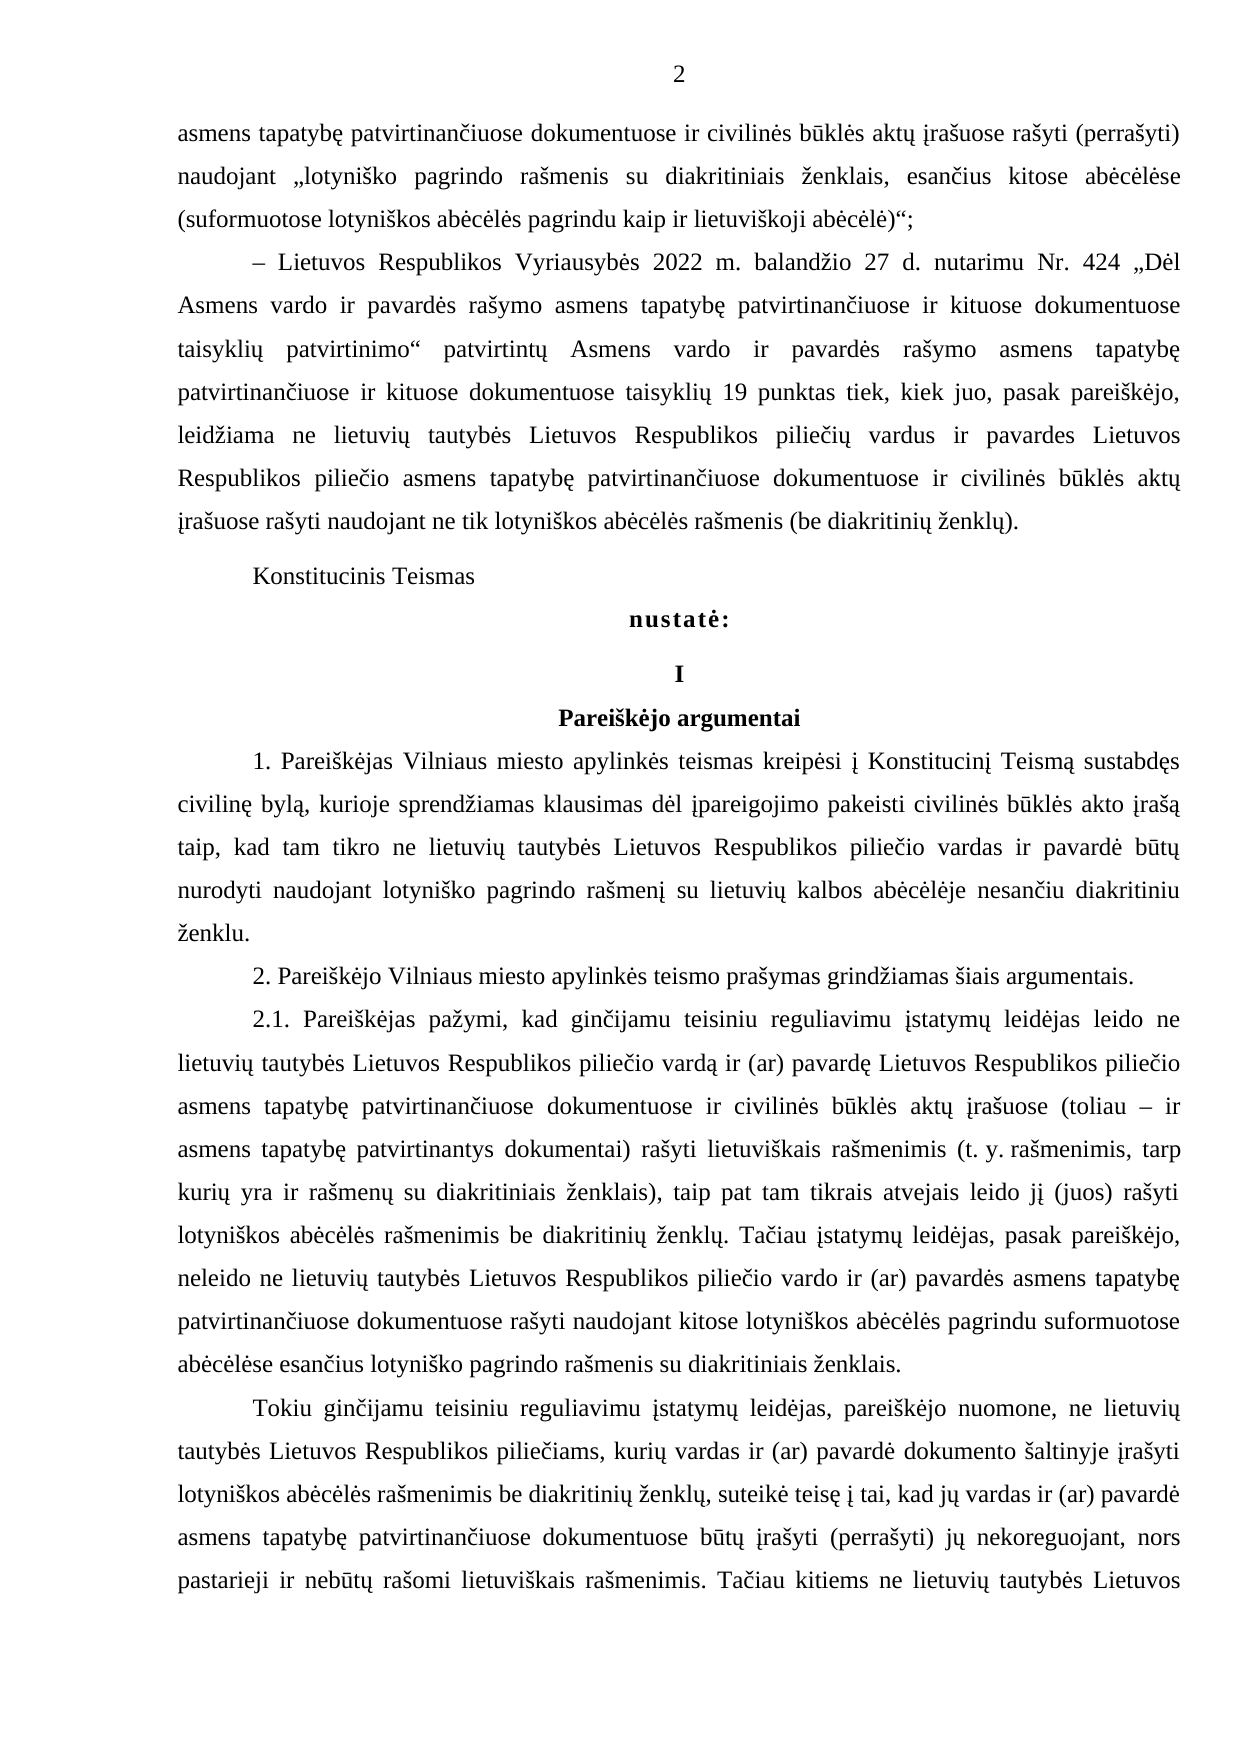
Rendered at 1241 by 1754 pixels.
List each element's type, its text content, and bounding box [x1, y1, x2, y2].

text nustatė: [177, 604, 1181, 633]
text I [177, 659, 1181, 688]
text 2.1. Pareiškėjas pažymi, kad ginčijamu teisiniu reguliavimu įstatymų leidėjas leido ne lietuvių tautybės Lietuvos Respublikos piliečio vardą ir (ar) pavardę Lietuvos Respublikos piliečio asmens tapatybę patvirtinančiuose dokumentuose ir civilinės būklės aktų įrašuose (toliau – ir asmens tapatybę patvirtinantys dokumentai) rašyti lietuviškais rašmenimis (t. y. rašmenimis, tarp kurių yra ir rašmenų su diakritiniais ženklais), taip pat tam tikrais atvejais leido jį (juos) rašyti lotyniškos abėcėlės rašmenimis be diakritinių ženklų. Tačiau įstatymų leidėjas, pasak pareiškėjo, neleido ne lietuvių tautybės Lietuvos Respublikos piliečio vardo ir (ar) pavardės asmens tapatybę patvirtinančiuose dokumentuose rašyti naudojant kitose lotyniškos abėcėlės pagrindu suformuotose abėcėlėse esančius lotyniško pagrindo rašmenis su diakritiniais ženklais. [177, 1004, 1181, 1378]
text asmens tapatybę patvirtinančiuose dokumentuose ir civilinės būklės aktų įrašuose rašyti (perrašyti) naudojant „lotyniško pagrindo rašmenis su diakritiniais ženklais, esančius kitose abėcėlėse (suformuotose lotyniškos abėcėlės pagrindu kaip ir lietuviškoji abėcėlė)“; [177, 118, 1181, 233]
text 1. Pareiškėjas Vilniaus miesto apylinkės teismas kreipėsi į Konstitucinį Teismą sustabdęs civilinę bylą, kurioje sprendžiamas klausimas dėl įpareigojimo pakeisti civilinės būklės akto įrašą taip, kad tam tikro ne lietuvių tautybės Lietuvos Respublikos piliečio vardas ir pavardė būtų nurodyti naudojant lotyniško pagrindo rašmenį su lietuvių kalbos abėcėlėje nesančiu diakritiniu ženklu. [177, 746, 1181, 947]
text Pareiškėjo argumentai [177, 703, 1181, 731]
text Tokiu ginčijamu teisiniu reguliavimu įstatymų leidėjas, pareiškėjo nuomone, ne lietuvių tautybės Lietuvos Respublikos piliečiams, kurių vardas ir (ar) pavardė dokumento šaltinyje įrašyti lotyniškos abėcėlės rašmenimis be diakritinių ženklų, suteikė teisę į tai, kad jų vardas ir (ar) pavardė asmens tapatybę patvirtinančiuose dokumentuose būtų įrašyti (perrašyti) jų nekoreguojant, nors pastarieji ir nebūtų rašomi lietuviškais rašmenimis. Tačiau kitiems ne lietuvių tautybės Lietuvos [177, 1393, 1181, 1594]
text 2. Pareiškėjo Vilniaus miesto apylinkės teismo prašymas grindžiamas šiais argumentais. [177, 961, 1181, 990]
text – Lietuvos Respublikos Vyriausybės 2022 m. balandžio 27 d. nutarimu Nr. 424 „Dėl Asmens vardo ir pavardės rašymo asmens tapatybę patvirtinančiuose ir kituose dokumentuose taisyklių patvirtinimo“ patvirtintų Asmens vardo ir pavardės rašymo asmens tapatybę patvirtinančiuose ir kituose dokumentuose taisyklių 19 punktas tiek, kiek juo, pasak pareiškėjo, leidžiama ne lietuvių tautybės Lietuvos Respublikos piliečių vardus ir pavardes Lietuvos Respublikos piliečio asmens tapatybę patvirtinančiuose dokumentuose ir civilinės būklės aktų įrašuose rašyti naudojant ne tik lotyniškos abėcėlės rašmenis (be diakritinių ženklų). [177, 247, 1181, 535]
text Konstitucinis Teismas [177, 561, 1181, 590]
